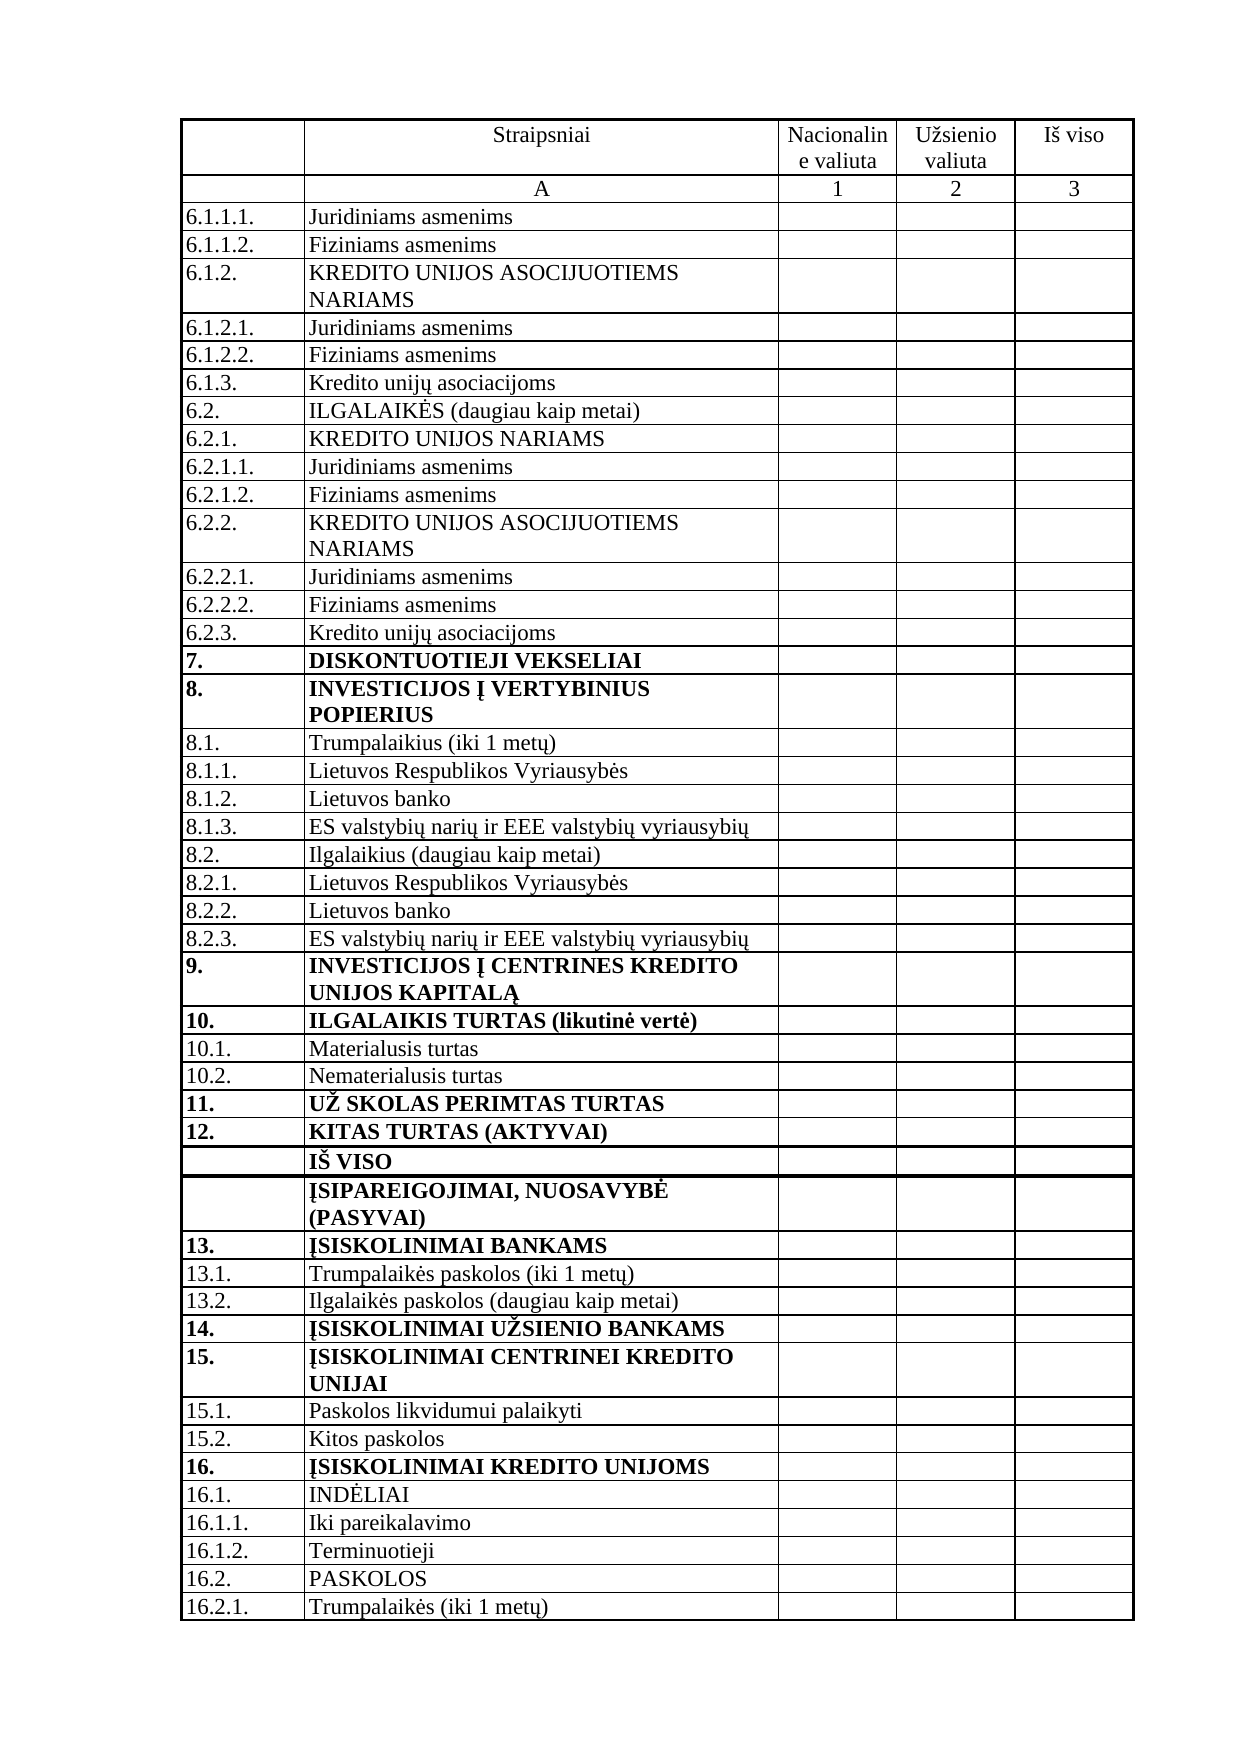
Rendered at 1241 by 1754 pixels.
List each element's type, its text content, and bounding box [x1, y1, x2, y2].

table_cell [1016, 841, 1132, 867]
table_cell [779, 1118, 896, 1145]
table_cell UŽ SKOLAS PERIMTAS TURTAS [305, 1091, 778, 1117]
table_cell [897, 397, 1014, 424]
table_cell 13. [183, 1232, 304, 1258]
table_cell [897, 1316, 1014, 1342]
table_cell [1016, 619, 1132, 645]
table_cell [779, 925, 896, 951]
table_cell Nematerialusis turtas [305, 1063, 778, 1089]
table_cell [779, 1593, 896, 1619]
table_cell [779, 509, 896, 562]
table_cell [779, 1426, 896, 1452]
table_cell [897, 203, 1014, 230]
table_cell [1016, 1565, 1132, 1591]
table_cell [183, 1148, 304, 1174]
table_cell [897, 259, 1014, 312]
table_cell 11. [183, 1091, 304, 1117]
table_cell [897, 314, 1014, 340]
table_cell [779, 841, 896, 867]
table_cell [1016, 509, 1132, 562]
table_cell [1016, 675, 1132, 728]
table_cell 16.2. [183, 1565, 304, 1591]
table_header Užsienio valiuta [897, 121, 1014, 174]
table_cell 12. [183, 1118, 304, 1145]
table_cell [897, 1537, 1014, 1563]
table_cell [779, 1398, 896, 1424]
table_cell [1016, 1453, 1132, 1480]
table_cell Ilgalaikės paskolos (daugiau kaip metai) [305, 1288, 778, 1314]
table_cell [1016, 231, 1132, 258]
table_cell Trumpalaikius (iki 1 metų) [305, 729, 778, 756]
table_cell [897, 591, 1014, 617]
table_cell ES valstybių narių ir EEE valstybių vyriausybių [305, 925, 778, 951]
table_cell [779, 563, 896, 589]
table_cell [779, 203, 896, 230]
table_cell Juridiniams asmenims [305, 563, 778, 589]
table_cell Paskolos likvidumui palaikyti [305, 1398, 778, 1424]
table_cell Terminuotieji [305, 1537, 778, 1563]
table_cell 8.1. [183, 729, 304, 756]
table_cell 6.2. [183, 397, 304, 424]
table_cell [779, 314, 896, 340]
table_cell [897, 453, 1014, 479]
table_cell [1016, 1260, 1132, 1286]
table_cell INVESTICIJOS Į VERTYBINIUS POPIERIUS [305, 675, 778, 728]
table_header Iš viso [1016, 121, 1132, 174]
table_cell Lietuvos Respublikos Vyriausybės [305, 869, 778, 895]
table_cell [779, 1232, 896, 1258]
table_cell 8.2. [183, 841, 304, 867]
table_cell 13.2. [183, 1288, 304, 1314]
table_cell [779, 425, 896, 452]
table_cell 10.2. [183, 1063, 304, 1089]
table_cell [1016, 370, 1132, 396]
table_cell 10.1. [183, 1035, 304, 1061]
table_cell [1016, 453, 1132, 479]
table_header Nacionaline valiuta [779, 121, 896, 174]
table_cell [1016, 563, 1132, 589]
table_cell 6.2.1. [183, 425, 304, 452]
table_cell 14. [183, 1316, 304, 1342]
table_cell [897, 1063, 1014, 1089]
table_cell 3 [1016, 176, 1132, 202]
table_cell 6.1.2.2. [183, 342, 304, 368]
table_cell [779, 1565, 896, 1591]
table_cell [779, 397, 896, 424]
table_cell 6.2.2. [183, 509, 304, 562]
table_cell [897, 563, 1014, 589]
table_cell [779, 1007, 896, 1033]
table_cell [897, 841, 1014, 867]
table_cell [779, 897, 896, 923]
table_cell [1016, 397, 1132, 424]
table_cell Trumpalaikės paskolos (iki 1 metų) [305, 1260, 778, 1286]
table_cell [779, 370, 896, 396]
table_cell [779, 231, 896, 258]
table_cell KITAS TURTAS (AKTYVAI) [305, 1118, 778, 1145]
table_cell [779, 259, 896, 312]
table_cell [897, 1118, 1014, 1145]
table_cell 8. [183, 675, 304, 728]
table_cell [779, 1288, 896, 1314]
table_cell 8.1.3. [183, 813, 304, 839]
table_cell Fiziniams asmenims [305, 591, 778, 617]
table_cell 6.2.1.2. [183, 481, 304, 507]
table_cell [1016, 1398, 1132, 1424]
table_cell 9. [183, 953, 304, 1005]
table_cell Kredito unijų asociacijoms [305, 619, 778, 645]
table_cell [779, 1178, 896, 1230]
table_cell [897, 757, 1014, 783]
table_cell [1016, 481, 1132, 507]
table_cell 6.1.1.1. [183, 203, 304, 230]
table_cell Juridiniams asmenims [305, 203, 778, 230]
table_cell [1016, 953, 1132, 1005]
table_cell [897, 729, 1014, 756]
table_cell [1016, 591, 1132, 617]
table_cell [1016, 1316, 1132, 1342]
table_cell [897, 675, 1014, 728]
table_cell [1016, 869, 1132, 895]
table_cell [779, 1453, 896, 1480]
table_cell [1016, 757, 1132, 783]
table_cell [1016, 1343, 1132, 1396]
table_cell 7. [183, 647, 304, 673]
table_cell Juridiniams asmenims [305, 314, 778, 340]
table_cell ILGALAIKIS TURTAS (likutinė vertė) [305, 1007, 778, 1033]
table_cell [897, 1343, 1014, 1396]
table_cell [779, 1509, 896, 1536]
table_cell [897, 1178, 1014, 1230]
table_cell 16.2.1. [183, 1593, 304, 1619]
table_cell 8.1.2. [183, 785, 304, 811]
table_cell [1016, 425, 1132, 452]
table_cell [1016, 1063, 1132, 1089]
table_cell [897, 1426, 1014, 1452]
table_cell 8.1.1. [183, 757, 304, 783]
table_cell [779, 1260, 896, 1286]
table_cell ĮSISKOLINIMAI BANKAMS [305, 1232, 778, 1258]
table_cell [897, 231, 1014, 258]
table_cell [1016, 729, 1132, 756]
table_cell [779, 1343, 896, 1396]
table_cell [1016, 647, 1132, 673]
table_cell KREDITO UNIJOS ASOCIJUOTIEMS NARIAMS [305, 259, 778, 312]
table_cell 8.2.3. [183, 925, 304, 951]
table_cell [897, 1148, 1014, 1174]
table_cell 15. [183, 1343, 304, 1396]
table_cell [779, 1148, 896, 1174]
table_cell ĮSISKOLINIMAI KREDITO UNIJOMS [305, 1453, 778, 1480]
table_cell [779, 1537, 896, 1563]
table_cell [897, 1007, 1014, 1033]
table_cell Juridiniams asmenims [305, 453, 778, 479]
table_cell [1016, 1426, 1132, 1452]
table_cell [897, 953, 1014, 1005]
table_cell [1016, 925, 1132, 951]
table_cell [779, 619, 896, 645]
table_cell [897, 869, 1014, 895]
table_cell ES valstybių narių ir EEE valstybių vyriausybių [305, 813, 778, 839]
table_cell ĮSISKOLINIMAI CENTRINEI KREDITO UNIJAI [305, 1343, 778, 1396]
table_cell A [305, 176, 778, 202]
table_cell ĮSISKOLINIMAI UŽSIENIO BANKAMS [305, 1316, 778, 1342]
table_cell [897, 481, 1014, 507]
table_cell [897, 1593, 1014, 1619]
table_cell 2 [897, 176, 1014, 202]
table_cell 6.1.2.1. [183, 314, 304, 340]
table_cell [897, 785, 1014, 811]
table_cell 13.1. [183, 1260, 304, 1286]
table_cell [779, 869, 896, 895]
table_cell [1016, 1593, 1132, 1619]
table_cell [897, 647, 1014, 673]
table_cell 16. [183, 1453, 304, 1480]
table_cell [1016, 314, 1132, 340]
table_cell [1016, 1118, 1132, 1145]
table_cell [897, 370, 1014, 396]
table_cell Kitos paskolos [305, 1426, 778, 1452]
table_cell Iki pareikalavimo [305, 1509, 778, 1536]
table_cell Lietuvos banko [305, 897, 778, 923]
table_cell [779, 813, 896, 839]
table_cell 6.2.3. [183, 619, 304, 645]
table_cell 16.1. [183, 1481, 304, 1508]
table_cell [779, 785, 896, 811]
table_cell [897, 1260, 1014, 1286]
table_cell [1016, 1288, 1132, 1314]
table_cell KREDITO UNIJOS ASOCIJUOTIEMS NARIAMS [305, 509, 778, 562]
table_cell [897, 1509, 1014, 1536]
table_cell 1 [779, 176, 896, 202]
table_cell [779, 1063, 896, 1089]
table_cell [897, 509, 1014, 562]
table_cell [779, 1035, 896, 1061]
table_cell [897, 619, 1014, 645]
table_cell [779, 757, 896, 783]
table_cell [779, 1481, 896, 1508]
table_cell [897, 1453, 1014, 1480]
table_cell Fiziniams asmenims [305, 481, 778, 507]
table_cell 6.1.2. [183, 259, 304, 312]
table_cell [897, 1288, 1014, 1314]
table_cell 6.2.2.1. [183, 563, 304, 589]
table_cell [1016, 813, 1132, 839]
table_cell [779, 675, 896, 728]
table_cell DISKONTUOTIEJI VEKSELIAI [305, 647, 778, 673]
table_cell ĮSIPAREIGOJIMAI, NUOSAVYBĖ (PASYVAI) [305, 1178, 778, 1230]
table_cell Trumpalaikės (iki 1 metų) [305, 1593, 778, 1619]
table_cell ILGALAIKĖS (daugiau kaip metai) [305, 397, 778, 424]
table_cell [1016, 897, 1132, 923]
table_cell Materialusis turtas [305, 1035, 778, 1061]
table_cell [897, 1398, 1014, 1424]
table_cell Ilgalaikius (daugiau kaip metai) [305, 841, 778, 867]
table_cell 10. [183, 1007, 304, 1033]
table_cell [779, 342, 896, 368]
table_cell PASKOLOS [305, 1565, 778, 1591]
table_cell INDĖLIAI [305, 1481, 778, 1508]
table_cell 6.1.3. [183, 370, 304, 396]
table_cell 6.1.1.2. [183, 231, 304, 258]
table_cell [1016, 1178, 1132, 1230]
table_cell [1016, 1537, 1132, 1563]
table_cell [897, 813, 1014, 839]
table_cell [1016, 1007, 1132, 1033]
table_cell [897, 1232, 1014, 1258]
table_cell 6.2.1.1. [183, 453, 304, 479]
table_cell [1016, 1035, 1132, 1061]
table_cell 6.2.2.2. [183, 591, 304, 617]
table_cell [1016, 1481, 1132, 1508]
table_cell [1016, 1148, 1132, 1174]
table_cell 16.1.2. [183, 1537, 304, 1563]
table_cell [1016, 203, 1132, 230]
table_cell [779, 591, 896, 617]
table_cell INVESTICIJOS Į CENTRINES KREDITO UNIJOS KAPITALĄ [305, 953, 778, 1005]
table_cell [897, 425, 1014, 452]
table_cell 8.2.2. [183, 897, 304, 923]
table_cell Lietuvos Respublikos Vyriausybės [305, 757, 778, 783]
table_cell [1016, 259, 1132, 312]
table_cell [1016, 342, 1132, 368]
table_cell [1016, 785, 1132, 811]
table_cell [779, 1316, 896, 1342]
table_cell [897, 1091, 1014, 1117]
table_cell 16.1.1. [183, 1509, 304, 1536]
table_cell [779, 1091, 896, 1117]
table_cell KREDITO UNIJOS NARIAMS [305, 425, 778, 452]
table_header Straipsniai [305, 121, 778, 174]
table_cell Kredito unijų asociacijoms [305, 370, 778, 396]
table_cell [897, 897, 1014, 923]
table_cell [779, 729, 896, 756]
table_cell [897, 342, 1014, 368]
table_cell [897, 1565, 1014, 1591]
table_cell 8.2.1. [183, 869, 304, 895]
table_header [183, 121, 304, 174]
table_cell [779, 481, 896, 507]
table_cell [1016, 1232, 1132, 1258]
table_cell [1016, 1091, 1132, 1117]
table_cell Lietuvos banko [305, 785, 778, 811]
table_cell [1016, 1509, 1132, 1536]
table_cell Fiziniams asmenims [305, 342, 778, 368]
table_cell [779, 453, 896, 479]
table_cell [779, 953, 896, 1005]
table_cell IŠ VISO [305, 1148, 778, 1174]
table_cell [779, 647, 896, 673]
table_cell [897, 1035, 1014, 1061]
table_cell [183, 176, 304, 202]
table_cell Fiziniams asmenims [305, 231, 778, 258]
table_cell [897, 925, 1014, 951]
table_cell [897, 1481, 1014, 1508]
table_cell 15.2. [183, 1426, 304, 1452]
table_cell [183, 1178, 304, 1230]
table_cell 15.1. [183, 1398, 304, 1424]
